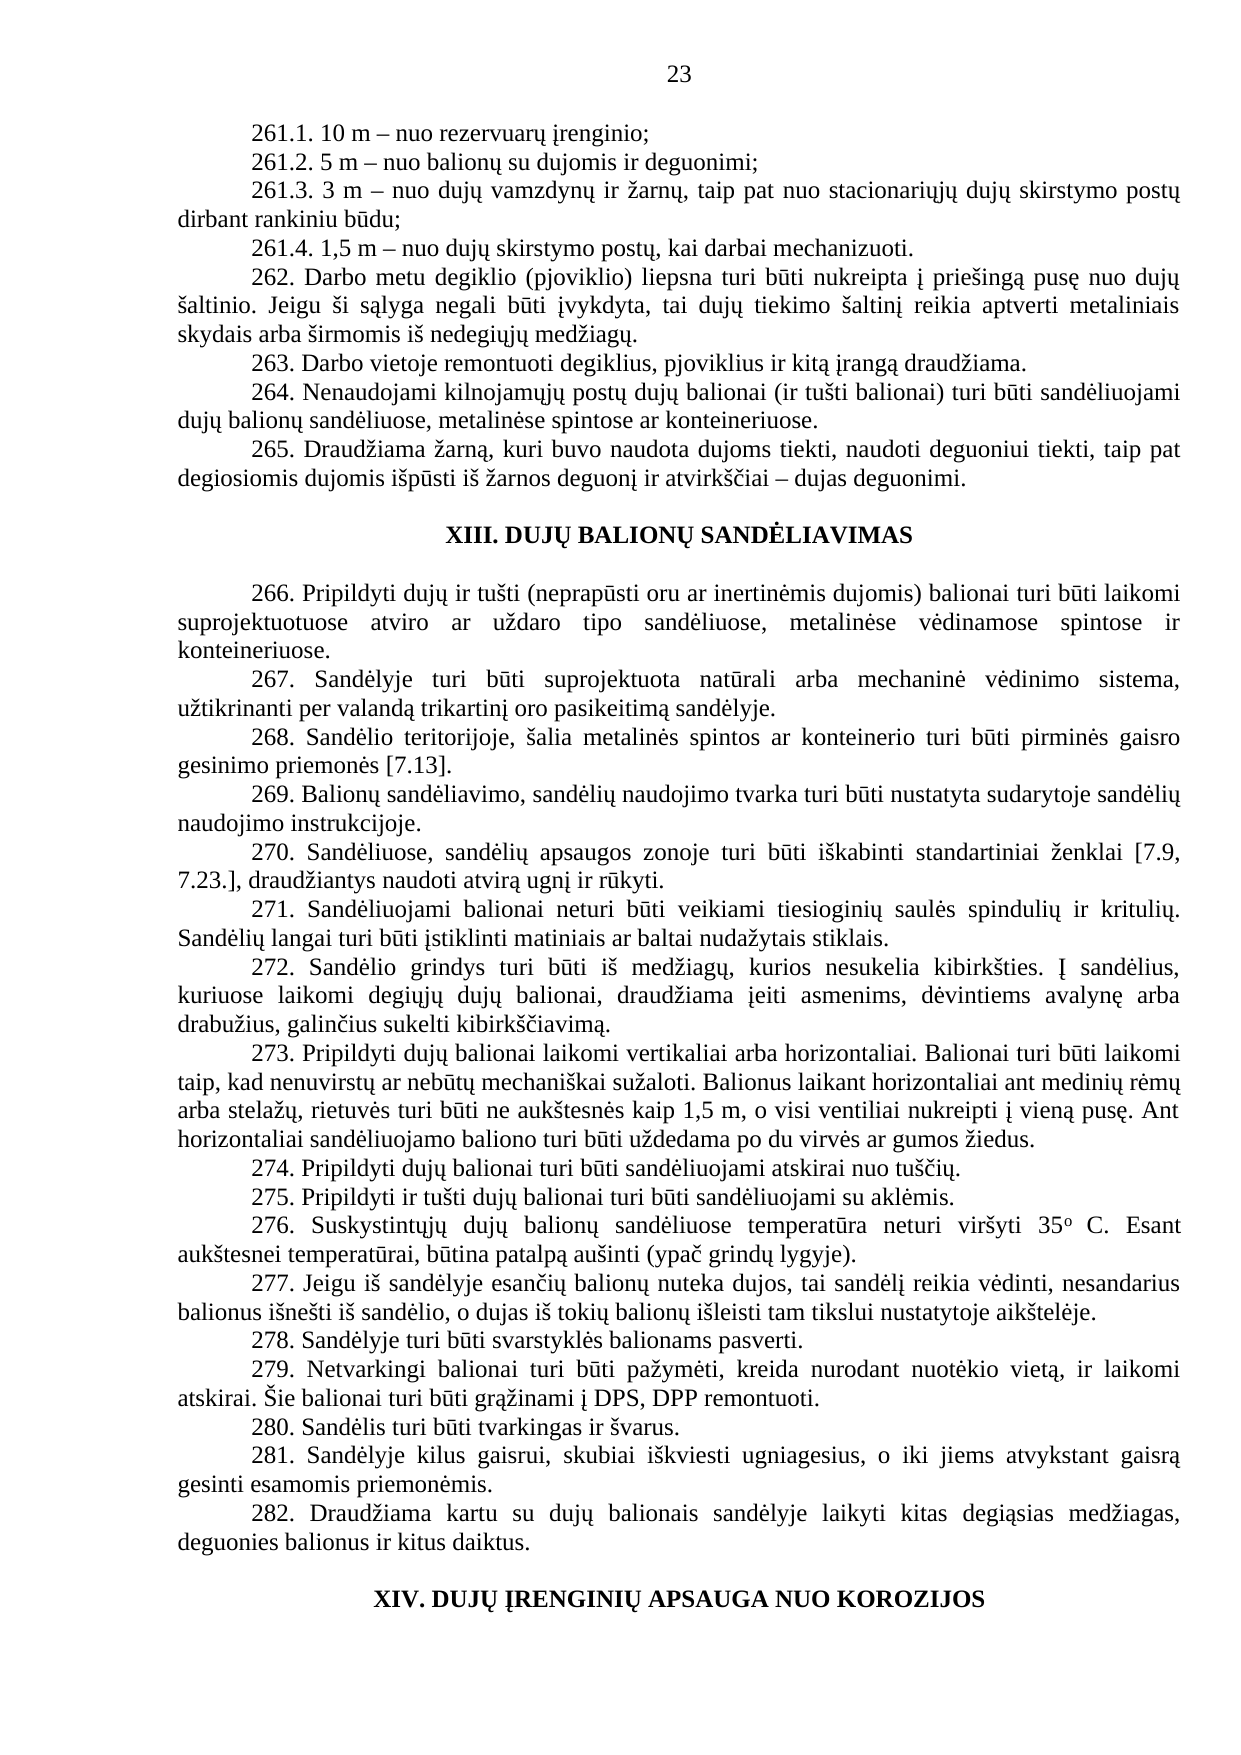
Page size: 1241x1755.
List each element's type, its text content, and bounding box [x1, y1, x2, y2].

text 279. Netvarkingi balionai turi būti pažymėti, kreida nurodant nuotėkio vietą, ir laikomi atskirai. Šie balionai turi būti grąžinami į DPS, DPP remontuoti. [177, 1354, 1181, 1412]
text XIII. DUJŲ BALIONŲ SANDĖLIAVIMAS [177, 521, 1181, 549]
text 261.4. 1,5 m – nuo dujų skirstymo postų, kai darbai mechanizuoti. [177, 233, 1181, 262]
text 280. Sandėlis turi būti tvarkingas ir švarus. [177, 1412, 1181, 1441]
text 262. Darbo metu degiklio (pjoviklio) liepsna turi būti nukreipta į priešingą pusę nuo dujų šaltinio. Jeigu ši sąlyga negali būti įvykdyta, tai dujų tiekimo šaltinį reikia aptverti metaliniais skydais arba širmomis iš nedegiųjų medžiagų. [177, 262, 1181, 348]
text 278. Sandėlyje turi būti svarstyklės balionams pasverti. [177, 1326, 1181, 1354]
text 273. Pripildyti dujų balionai laikomi vertikaliai arba horizontaliai. Balionai turi būti laikomi taip, kad nenuvirstų ar nebūtų mechaniškai sužaloti. Balionus laikant horizontaliai ant medinių rėmų arba stelažų, rietuvės turi būti ne aukštesnės kaip 1,5 m, o visi ventiliai nukreipti į vieną pusę. Ant horizontaliai sandėliuojamo baliono turi būti uždedama po du virvės ar gumos žiedus. [177, 1038, 1181, 1153]
text 261.2. 5 m – nuo balionų su dujomis ir deguonimi; [177, 147, 1181, 176]
text 264. Nenaudojami kilnojamųjų postų dujų balionai (ir tušti balionai) turi būti sandėliuojami dujų balionų sandėliuose, metalinėse spintose ar konteineriuose. [177, 377, 1181, 434]
text 266. Pripildyti dujų ir tušti (neprapūsti oru ar inertinėmis dujomis) balionai turi būti laikomi suprojektuotuose atviro ar uždaro tipo sandėliuose, metalinėse vėdinamose spintose ir konteineriuose. [177, 578, 1181, 664]
text 277. Jeigu iš sandėlyje esančių balionų nuteka dujos, tai sandėlį reikia vėdinti, nesandarius balionus išnešti iš sandėlio, o dujas iš tokių balionų išleisti tam tikslui nustatytoje aikštelėje. [177, 1268, 1181, 1326]
text 274. Pripildyti dujų balionai turi būti sandėliuojami atskirai nuo tuščių. [177, 1153, 1181, 1182]
text 261.1. 10 m – nuo rezervuarų įrenginio; [177, 118, 1181, 147]
text 261.3. 3 m – nuo dujų vamzdynų ir žarnų, taip pat nuo stacionariųjų dujų skirstymo postų dirbant rankiniu būdu; [177, 176, 1181, 233]
text 276. Suskystintųjų dujų balionų sandėliuose temperatūra neturi viršyti 35o C. Esant aukštesnei temperatūrai, būtina patalpą aušinti (ypač grindų lygyje). [177, 1211, 1181, 1268]
text 281. Sandėlyje kilus gaisrui, skubiai iškviesti ugniagesius, o iki jiems atvykstant gaisrą gesinti esamomis priemonėmis. [177, 1441, 1181, 1498]
text 269. Balionų sandėliavimo, sandėlių naudojimo tvarka turi būti nustatyta sudarytoje sandėlių naudojimo instrukcijoje. [177, 779, 1181, 837]
text 282. Draudžiama kartu su dujų balionais sandėlyje laikyti kitas degiąsias medžiagas, deguonies balionus ir kitus daiktus. [177, 1498, 1181, 1556]
text 268. Sandėlio teritorijoje, šalia metalinės spintos ar konteinerio turi būti pirminės gaisro gesinimo priemonės [7.13]. [177, 722, 1181, 779]
text 270. Sandėliuose, sandėlių apsaugos zonoje turi būti iškabinti standartiniai ženklai [7.9, 7.23.], draudžiantys naudoti atvirą ugnį ir rūkyti. [177, 837, 1181, 894]
text 263. Darbo vietoje remontuoti degiklius, pjoviklius ir kitą įrangą draudžiama. [177, 348, 1181, 377]
text 271. Sandėliuojami balionai neturi būti veikiami tiesioginių saulės spindulių ir kritulių. Sandėlių langai turi būti įstiklinti matiniais ar baltai nudažytais stiklais. [177, 894, 1181, 952]
text 272. Sandėlio grindys turi būti iš medžiagų, kurios nesukelia kibirkšties. Į sandėlius, kuriuose laikomi degiųjų dujų balionai, draudžiama įeiti asmenims, dėvintiems avalynę arba drabužius, galinčius sukelti kibirkščiavimą. [177, 952, 1181, 1038]
text 267. Sandėlyje turi būti suprojektuota natūrali arba mechaninė vėdinimo sistema, užtikrinanti per valandą trikartinį oro pasikeitimą sandėlyje. [177, 664, 1181, 722]
text XIV. DUJŲ ĮRENGINIŲ APSAUGA NUO KOROZIJOS [177, 1584, 1181, 1613]
text 265. Draudžiama žarną, kuri buvo naudota dujoms tiekti, naudoti deguoniui tiekti, taip pat degiosiomis dujomis išpūsti iš žarnos deguonį ir atvirkščiai – dujas deguonimi. [177, 434, 1181, 492]
text 275. Pripildyti ir tušti dujų balionai turi būti sandėliuojami su aklėmis. [177, 1182, 1181, 1211]
